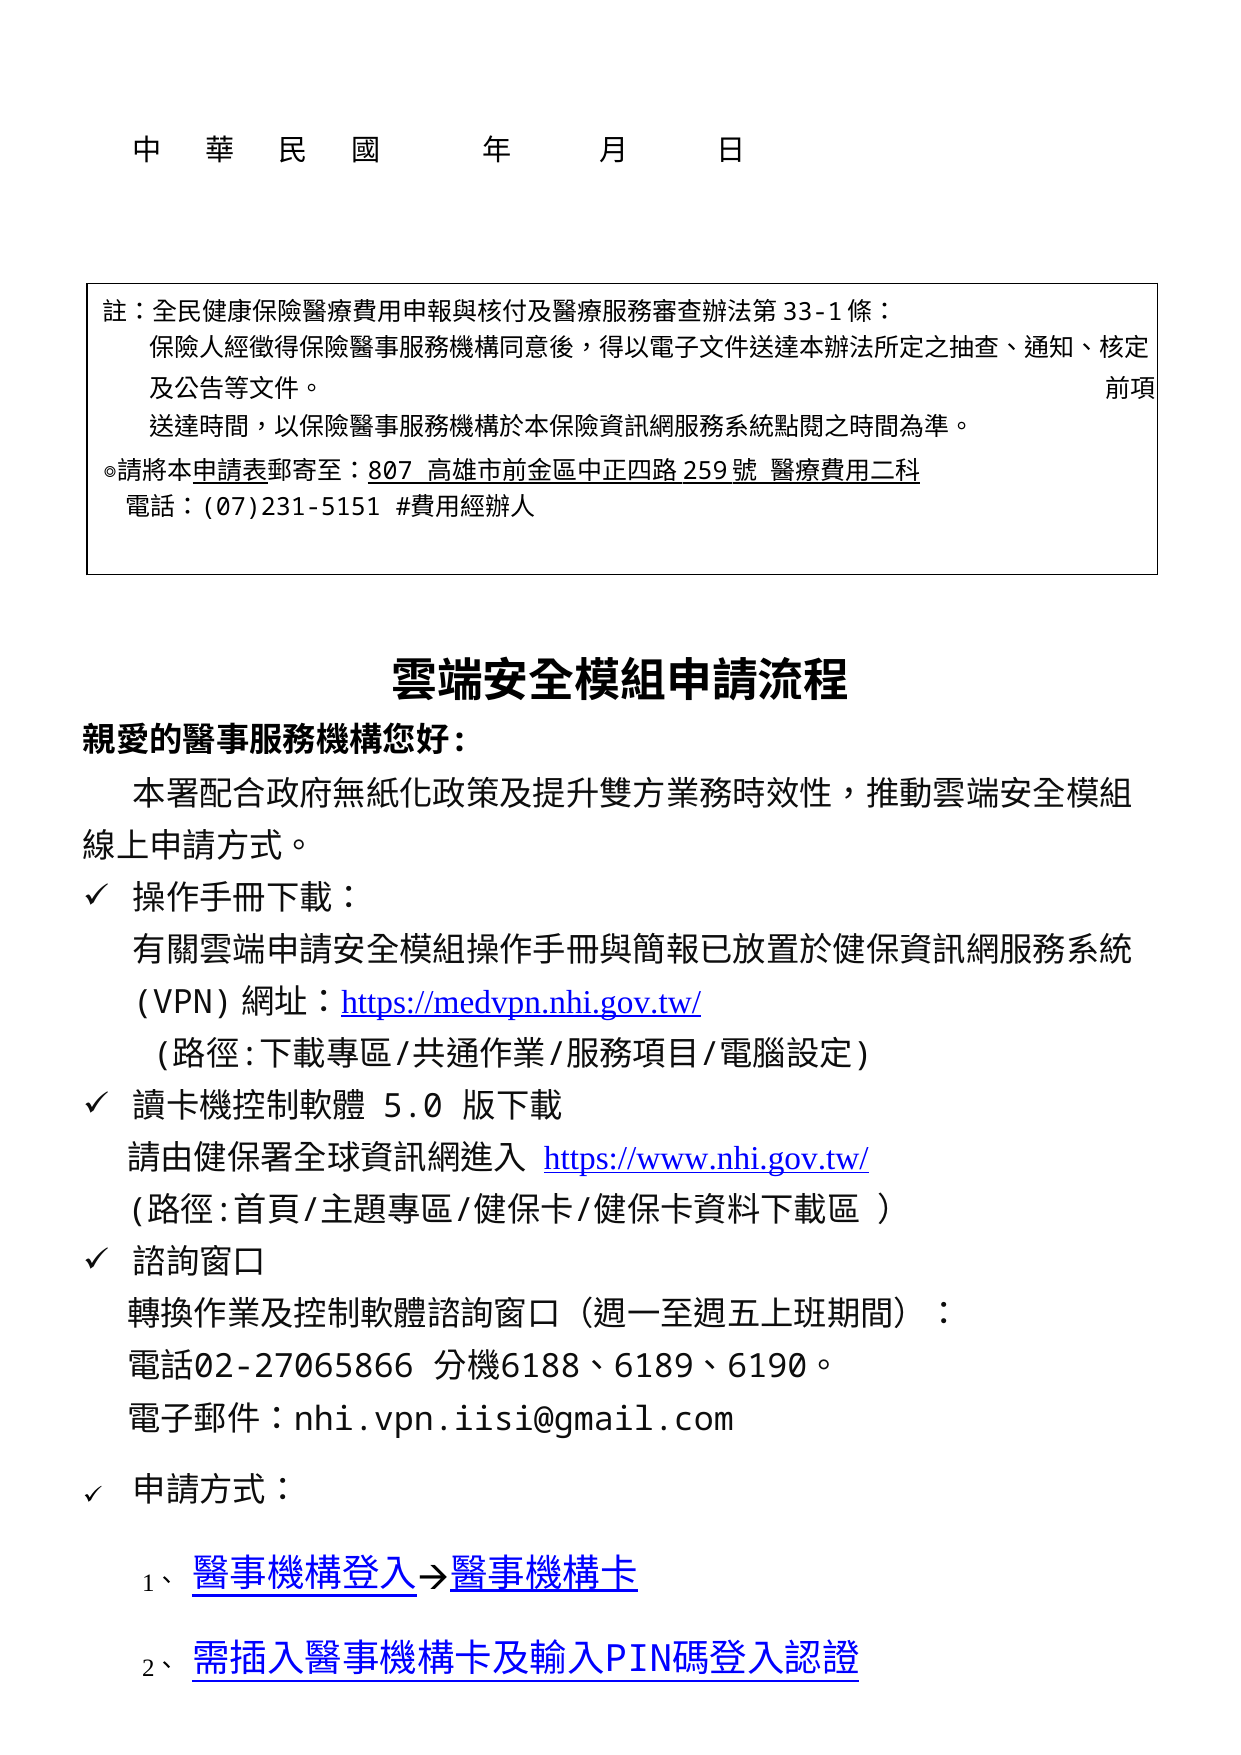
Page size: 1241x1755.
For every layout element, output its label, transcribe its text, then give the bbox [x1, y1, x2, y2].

list 醫事機構登入醫事機構卡 [142, 1538, 1158, 1597]
list 讀卡機控制軟體 5.0 版下載 [83, 1076, 1158, 1128]
text 本署配合政府無紙化政策及提升雙方業務時效性，推動雲端安全模組線上申請方式。 [83, 763, 1158, 867]
text 中 華 民 國 年 月 日 [133, 124, 1158, 170]
text 電話：(07)231-5151 #費用經辦人 [126, 486, 1142, 522]
text 註：全民健康保險醫療費用申報與核付及醫療服務審查辦法第33-1條： 保險人經徵得保險醫事服務機構同意後，得以電子文件送達本辦法所定之抽查、通知、核定及公告等文件。 前項送達時間，以保險醫事服務機構於本保險資訊網服務系統點閱之時間為準。 [102, 291, 1157, 442]
text 轉換作業及控制軟體諮詢窗口（週一至週五上班期間）： [127, 1284, 1158, 1336]
text (路徑:首頁/主題專區/健保卡/健保卡資料下載區 ） [127, 1180, 1158, 1232]
text 電子郵件：nhi.vpn.iisi@gmail.com [127, 1388, 1158, 1440]
text 電話02-27065866 分機6188、6189、6190。 [127, 1336, 1158, 1388]
list 操作手冊下載： [83, 867, 1158, 919]
list 諮詢窗口 [83, 1232, 1158, 1284]
list 需插入醫事機構卡及輸入PIN碼登入認證 [142, 1624, 1158, 1682]
text 有關雲端申請安全模組操作手冊與簡報已放置於健保資訊網服務系統(VPN) 網址：https://medvpn.nhi.gov.tw/ (路徑:下載專區/共通作業/服務項目/電腦設定) [133, 919, 1158, 1076]
text 雲端安全模組申請流程 [83, 663, 1158, 705]
text 親愛的醫事服務機構您好: [83, 705, 1158, 763]
text ◎請將本申請表郵寄至：807 高雄市前金區中正四路259號 醫療費用二科 [102, 455, 1142, 486]
text 請由健保署全球資訊網進入 https://www.nhi.gov.tw/ [127, 1128, 1158, 1180]
list 申請方式： [83, 1461, 1158, 1511]
